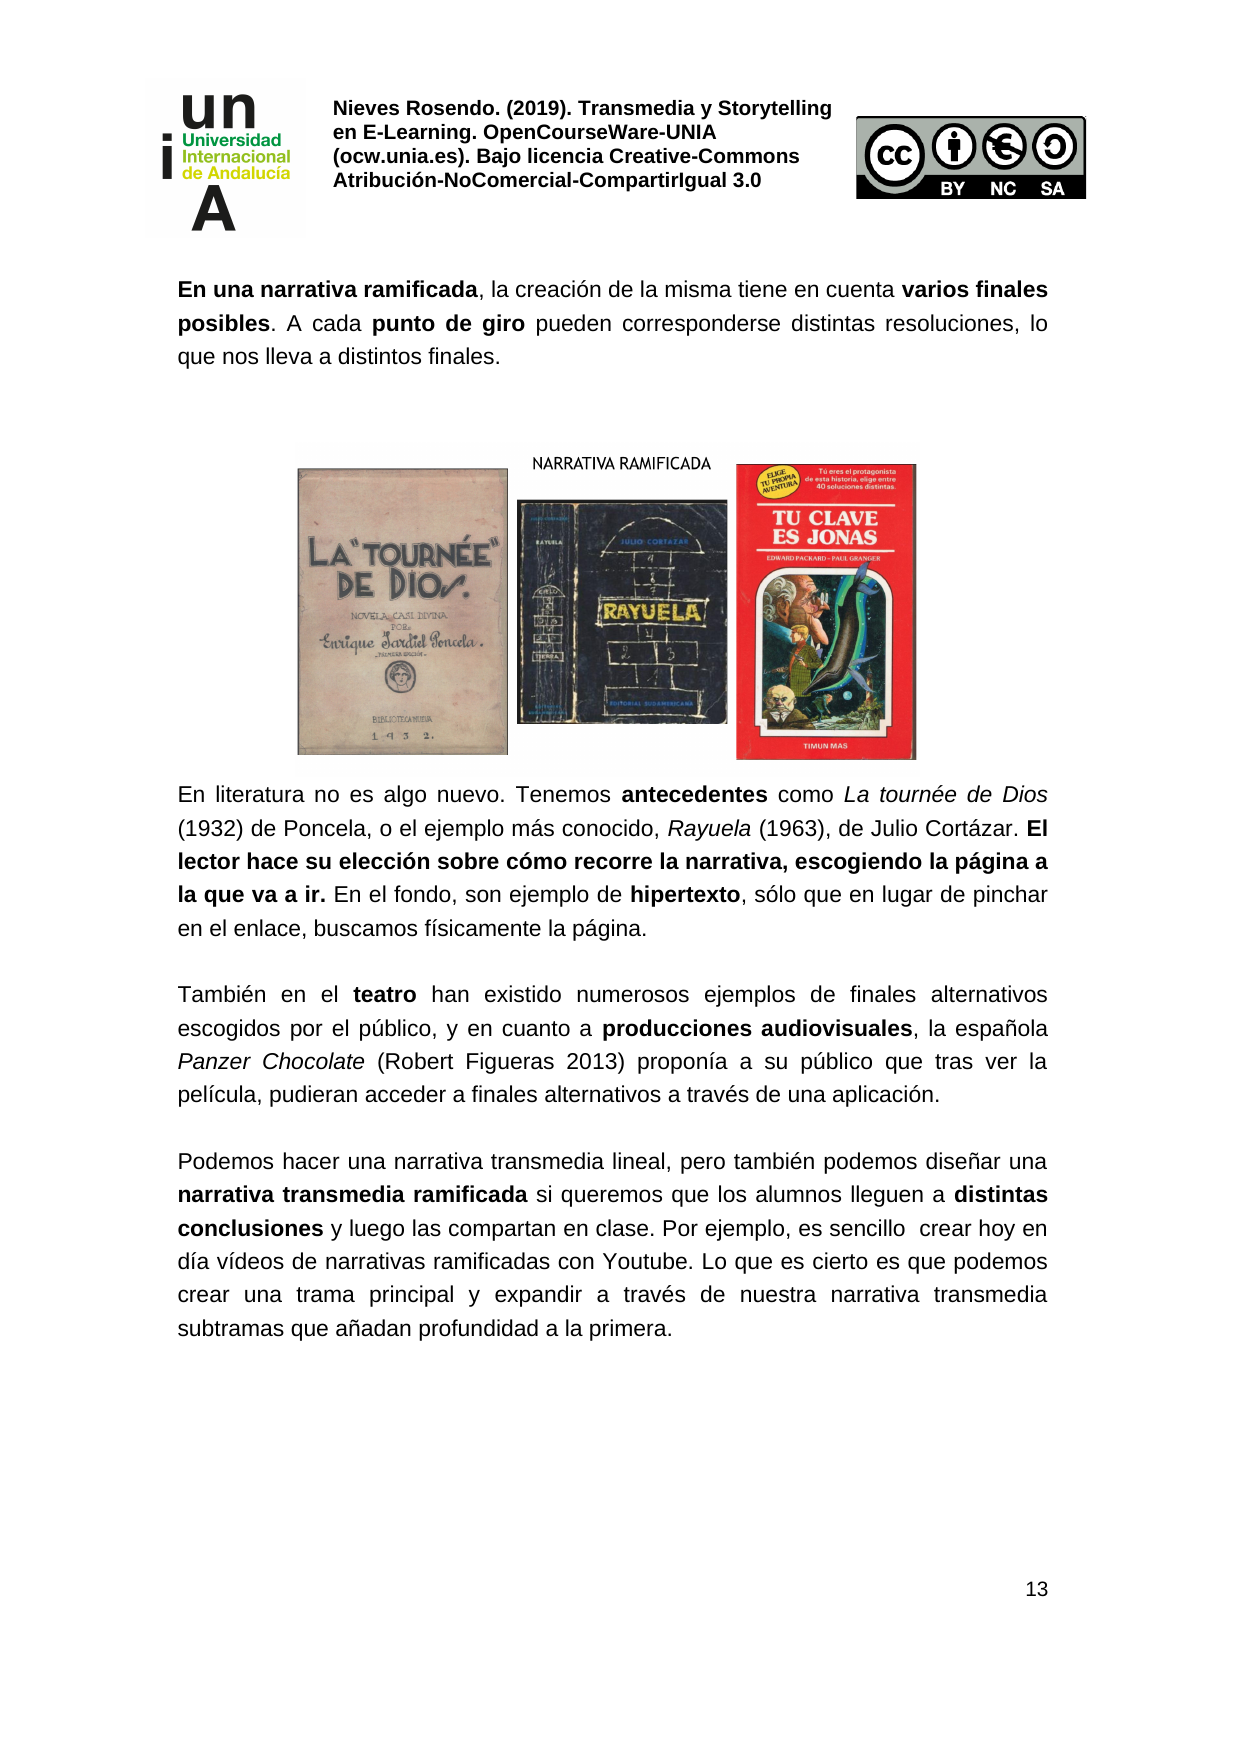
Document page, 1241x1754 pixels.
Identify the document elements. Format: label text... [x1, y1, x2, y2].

text También en el teatro han existido numerosos ejemplos de finales alternativos escogidos por el público, y en cuanto a producciones audiovisuales, la española Panzer Chocolate (Robert Figueras 2013) proponía a su público que tras ver la película, pudieran acceder a finales alternativos a través de una aplicación. [177, 976, 1048, 1109]
picture [144, 78, 306, 238]
picture [294, 442, 920, 777]
text En literatura no es algo nuevo. Tenemos antecedentes como La tournée de Dios (1932) de Poncela, o el ejemplo más conocido, Rayuela (1963), de Julio Cortázar. El lector hace su elección sobre cómo recorre la narrativa, escogiendo la página a la que va a ir. En el fondo, son ejemplo de hipertexto, sólo que en lugar de pinchar en el enlace, buscamos físicamente la página. [177, 438, 1048, 943]
text En una narrativa ramificada, la creación de la misma tiene en cuenta varios finales posibles. A cada punto de giro pueden corresponderse distintas resoluciones, lo que nos lleva a distintos finales. [177, 271, 1048, 371]
text Podemos hacer una narrativa transmedia lineal, pero también podemos diseñar una narrativa transmedia ramificada si queremos que los alumnos lleguen a distintas conclusiones y luego las compartan en clase. Por ejemplo, es sencillo crear hoy en día vídeos de narrativas ramificadas con Youtube. Lo que es cierto es que podemos crear una trama principal y expandir a través de nuestra narrativa transmedia subtramas que añadan profundidad a la primera. [177, 1143, 1048, 1343]
